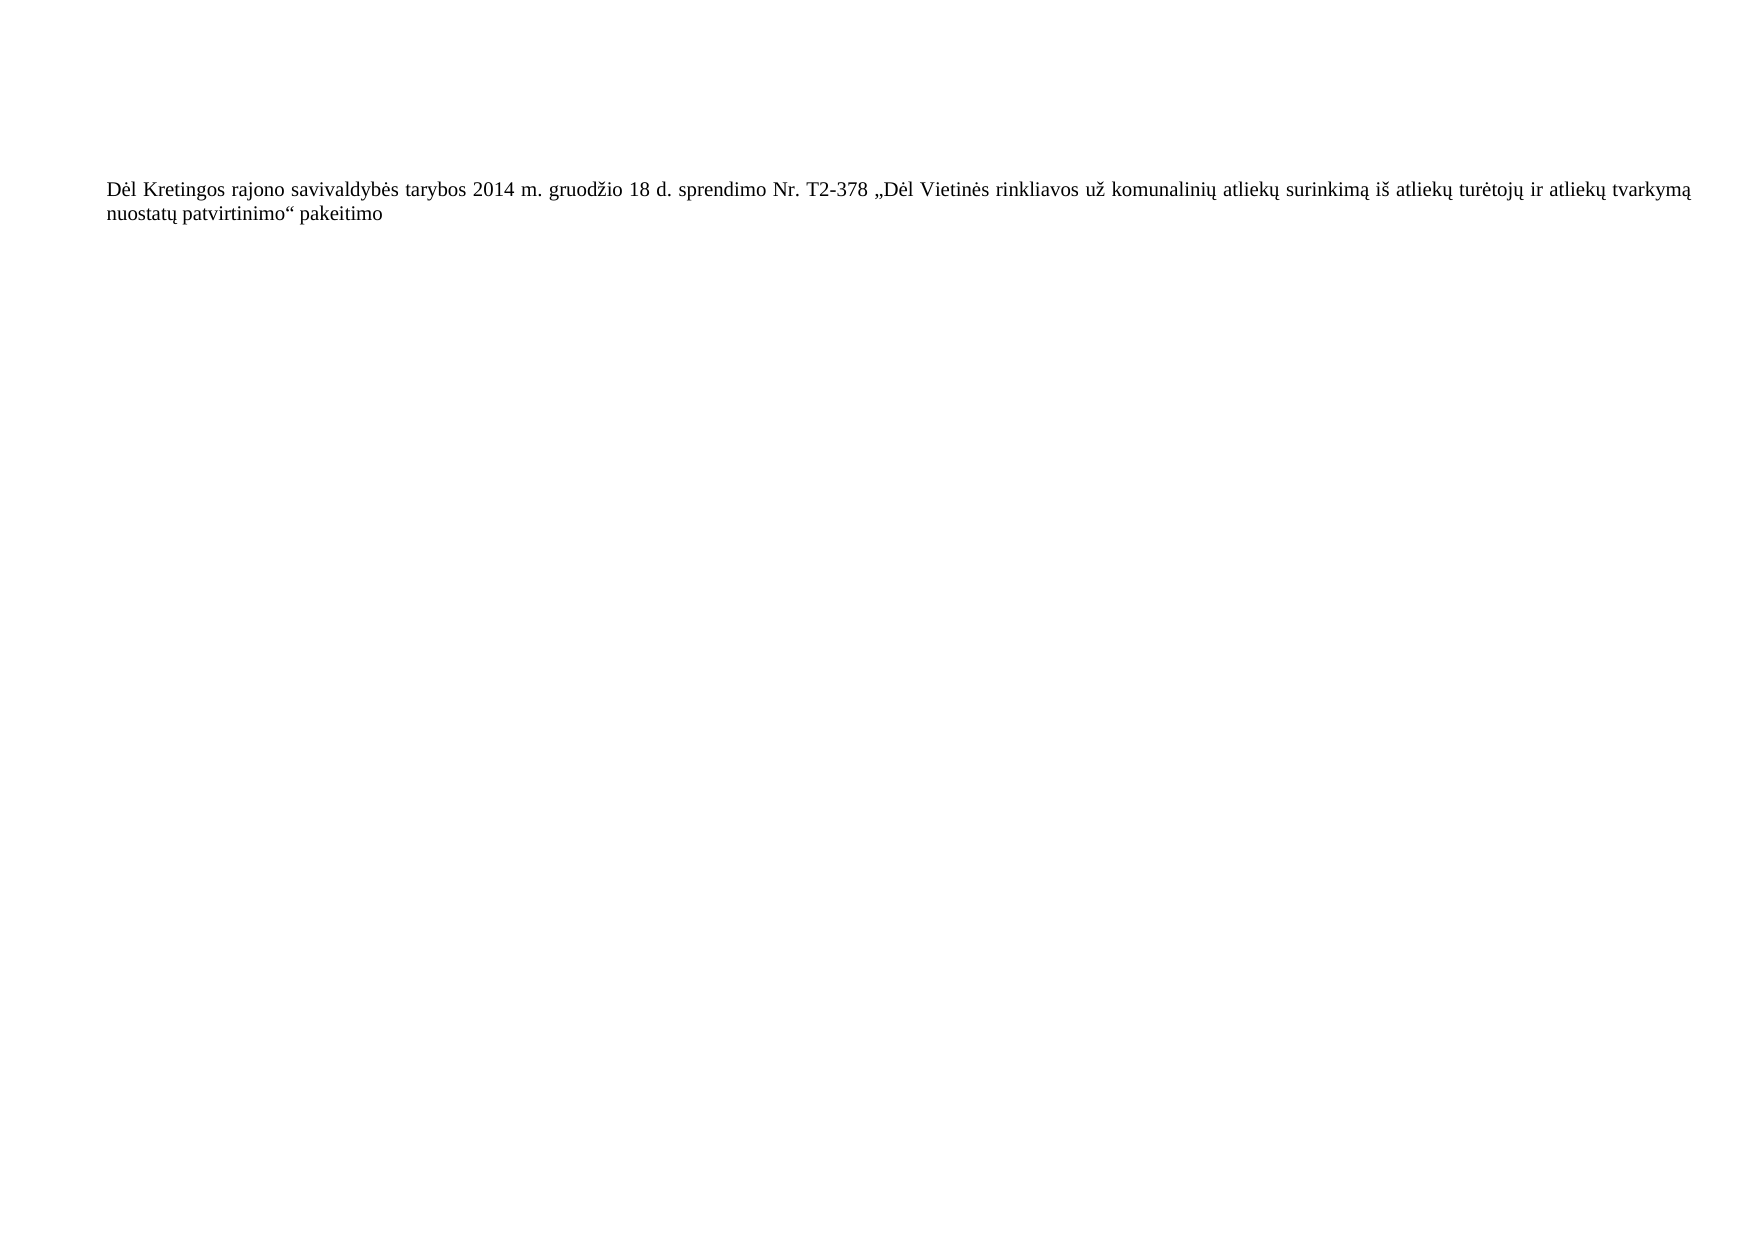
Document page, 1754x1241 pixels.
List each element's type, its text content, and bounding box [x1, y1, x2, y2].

text Dėl Kretingos rajono savivaldybės tarybos 2014 m. gruodžio 18 d. sprendimo Nr. T2-378 „Dėl Vietinės rinkliavos už komunalinių atliekų surinkimą iš atliekų turėtojų ir atliekų tvarkymą nuostatų patvirtinimo“ pakeitimo [106, 177, 1695, 225]
